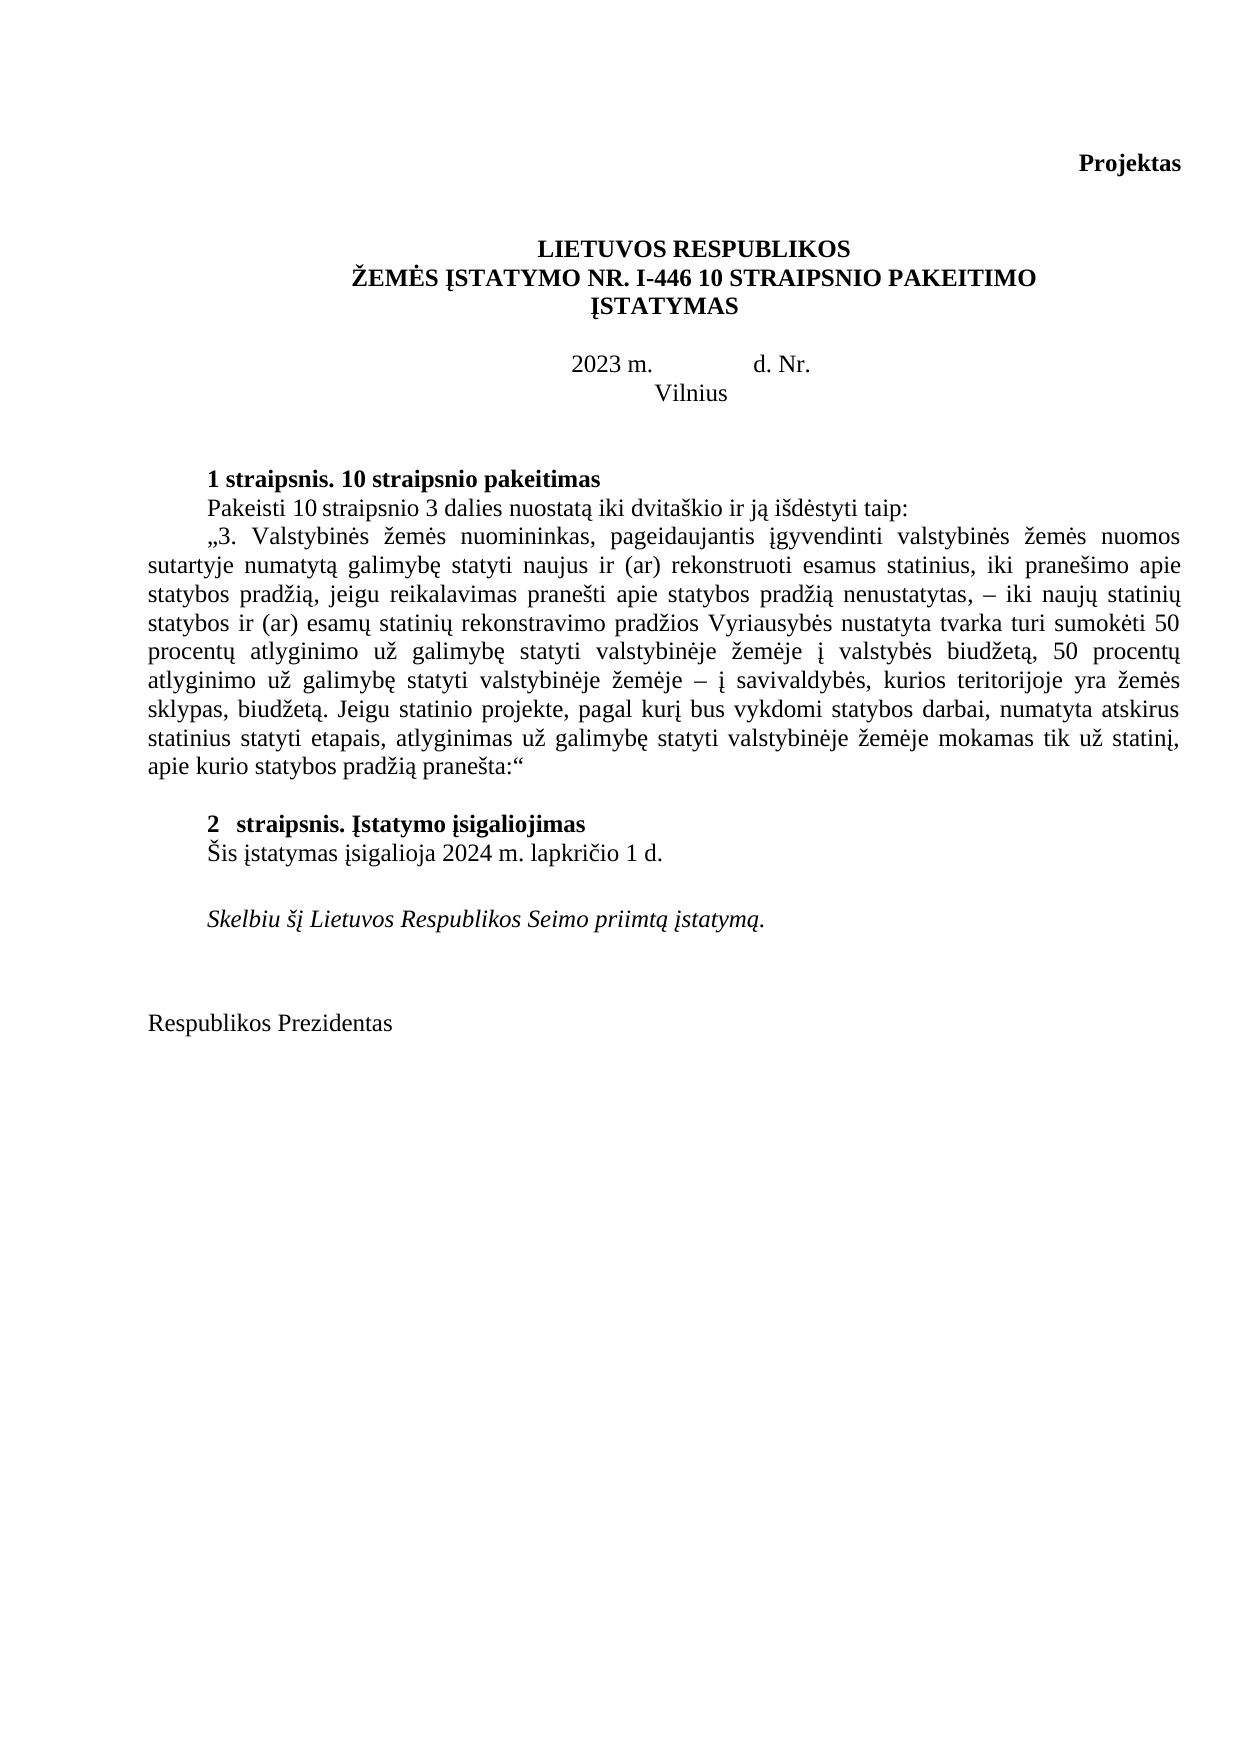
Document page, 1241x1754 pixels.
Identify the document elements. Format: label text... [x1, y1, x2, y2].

text 1 straipsnis. 10 straipsnio pakeitimas [148, 464, 1211, 493]
text LIETUVOS RESPUBLIKOS [148, 234, 1181, 263]
text Projektas [823, 148, 1181, 176]
text ĮSTATYMAS [148, 291, 1181, 320]
text Respublikos Prezidentas [148, 1008, 1181, 1036]
text Šis įstatymas įsigalioja 2024 m. lapkričio 1 d. [207, 838, 1181, 866]
text ŽEMĖS ĮSTATYMO NR. I-446 10 STRAIPSNIO PAKEITIMO [148, 263, 1181, 291]
text 2023 m. d. Nr. [148, 349, 1181, 378]
text „3. Valstybinės žemės nuomininkas, pageidaujantis įgyvendinti valstybinės žemės nuomos sutartyje numatytą galimybę statyti naujus ir (ar) rekonstruoti esamus statinius, iki pranešimo apie statybos pradžią, jeigu reikalavimas pranešti apie statybos pradžią nenustatytas, – iki naujų statinių statybos ir (ar) esamų statinių rekonstravimo pradžios Vyriausybės nustatyta tvarka turi sumokėti 50 procentų atlyginimo už galimybę statyti valstybinėje žemėje į valstybės biudžetą, 50 procentų atlyginimo už galimybę statyti valstybinėje žemėje – į savivaldybės, kurios teritorijoje yra žemės sklypas, biudžetą. Jeigu statinio projekte, pagal kurį bus vykdomi statybos darbai, numatyta atskirus statinius statyti etapais, atlyginimas už galimybę statyti valstybinėje žemėje mokamas tik už statinį, apie kurio statybos pradžią pranešta:“ [148, 521, 1181, 780]
text 2 straipsnis. Įstatymo įsigaliojimas [148, 809, 1181, 838]
text Pakeisti 10 straipsnio 3 dalies nuostatą iki dvitaškio ir ją išdėstyti taip: [207, 493, 1181, 521]
text Skelbiu šį Lietuvos Respublikos Seimo priimtą įstatymą. [148, 895, 1181, 933]
text Vilnius [148, 378, 1181, 406]
